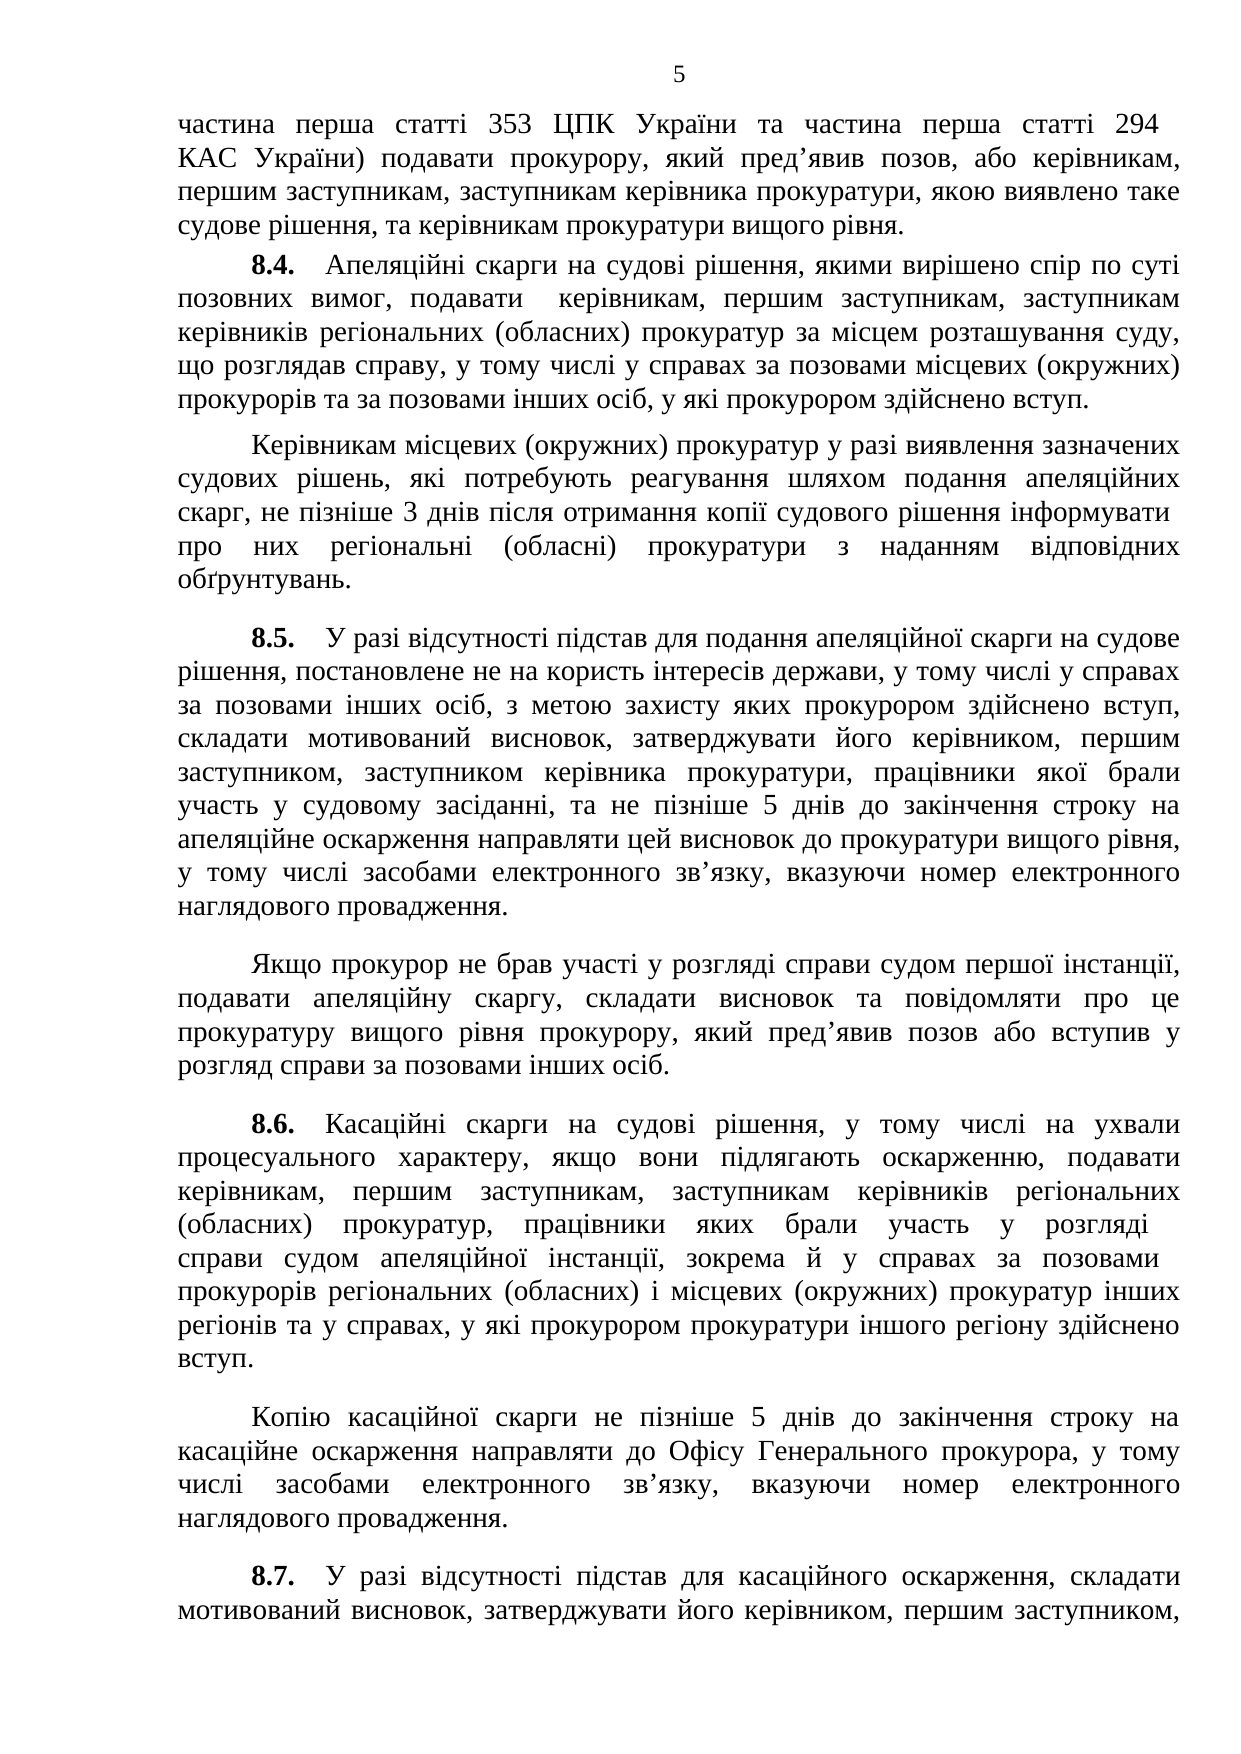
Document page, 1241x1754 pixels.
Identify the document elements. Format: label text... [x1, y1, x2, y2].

text Керівникам місцевих (окружних) прокуратур у разі виявлення зазначених судових рішень, які потребують реагування шляхом подання апеляційних скарг, не пізніше 3 днів після отримання копії судового рішення інформувати про них регіональні (обласні) прокуратури з наданням відповідних обґрунтувань. [177, 427, 1181, 595]
text частина перша статті 353 ЦПК України та частина перша статті 294 КАС України) подавати прокурору, який пред’явив позов, або керівникам, першим заступникам, заступникам керівника прокуратури, якою виявлено таке судове рішення, та керівникам прокуратури вищого рівня. [177, 106, 1181, 241]
text Копію касаційної скарги не пізніше 5 днів до закінчення строку на касаційне оскарження направляти до Офісу Генерального прокурора, у тому числі засобами електронного зв’язку, вказуючи номер електронного наглядового провадження. [177, 1399, 1181, 1533]
text 8.6. Касаційні скарги на судові рішення, у тому числі на ухвали процесуального характеру, якщо вони підлягають оскарженню, подавати керівникам, першим заступникам, заступникам керівників регіональних (обласних) прокуратур, працівники яких брали участь у розгляді справи судом апеляційної інстанції, зокрема й у справах за позовами прокурорів регіональних (обласних) і місцевих (окружних) прокуратур інших регіонів та у справах, у які прокурором прокуратури іншого регіону здійснено вступ. [177, 1106, 1181, 1374]
text 8.7. У разі відсутності підстав для касаційного оскарження, складати мотивований висновок, затверджувати його керівником, першим заступником, [177, 1558, 1181, 1625]
text 8.4. Апеляційні скарги на судові рішення, якими вирішено спір по суті позовних вимог, подавати керівникам, першим заступникам, заступникам керівників регіональних (обласних) прокуратур за місцем розташування суду, що розглядав справу, у тому числі у справах за позовами місцевих (окружних) прокурорів та за позовами інших осіб, у які прокурором здійснено вступ. [177, 247, 1181, 414]
text 8.5. У разі відсутності підстав для подання апеляційної скарги на судове рішення, постановлене не на користь інтересів держави, у тому числі у справах за позовами інших осіб, з метою захисту яких прокурором здійснено вступ, складати мотивований висновок, затверджувати його керівником, першим заступником, заступником керівника прокуратури, працівники якої брали участь у судовому засіданні, та не пізніше 5 днів до закінчення строку на апеляційне оскарження направляти цей висновок до прокуратури вищого рівня, у тому числі засобами електронного зв’язку, вказуючи номер електронного наглядового провадження. [177, 620, 1181, 922]
text Якщо прокурор не брав участі у розгляді справи судом першої інстанції, подавати апеляційну скаргу, складати висновок та повідомляти про це прокуратуру вищого рівня прокурору, який пред’явив позов або вступив у розгляд справи за позовами інших осіб. [177, 947, 1181, 1081]
